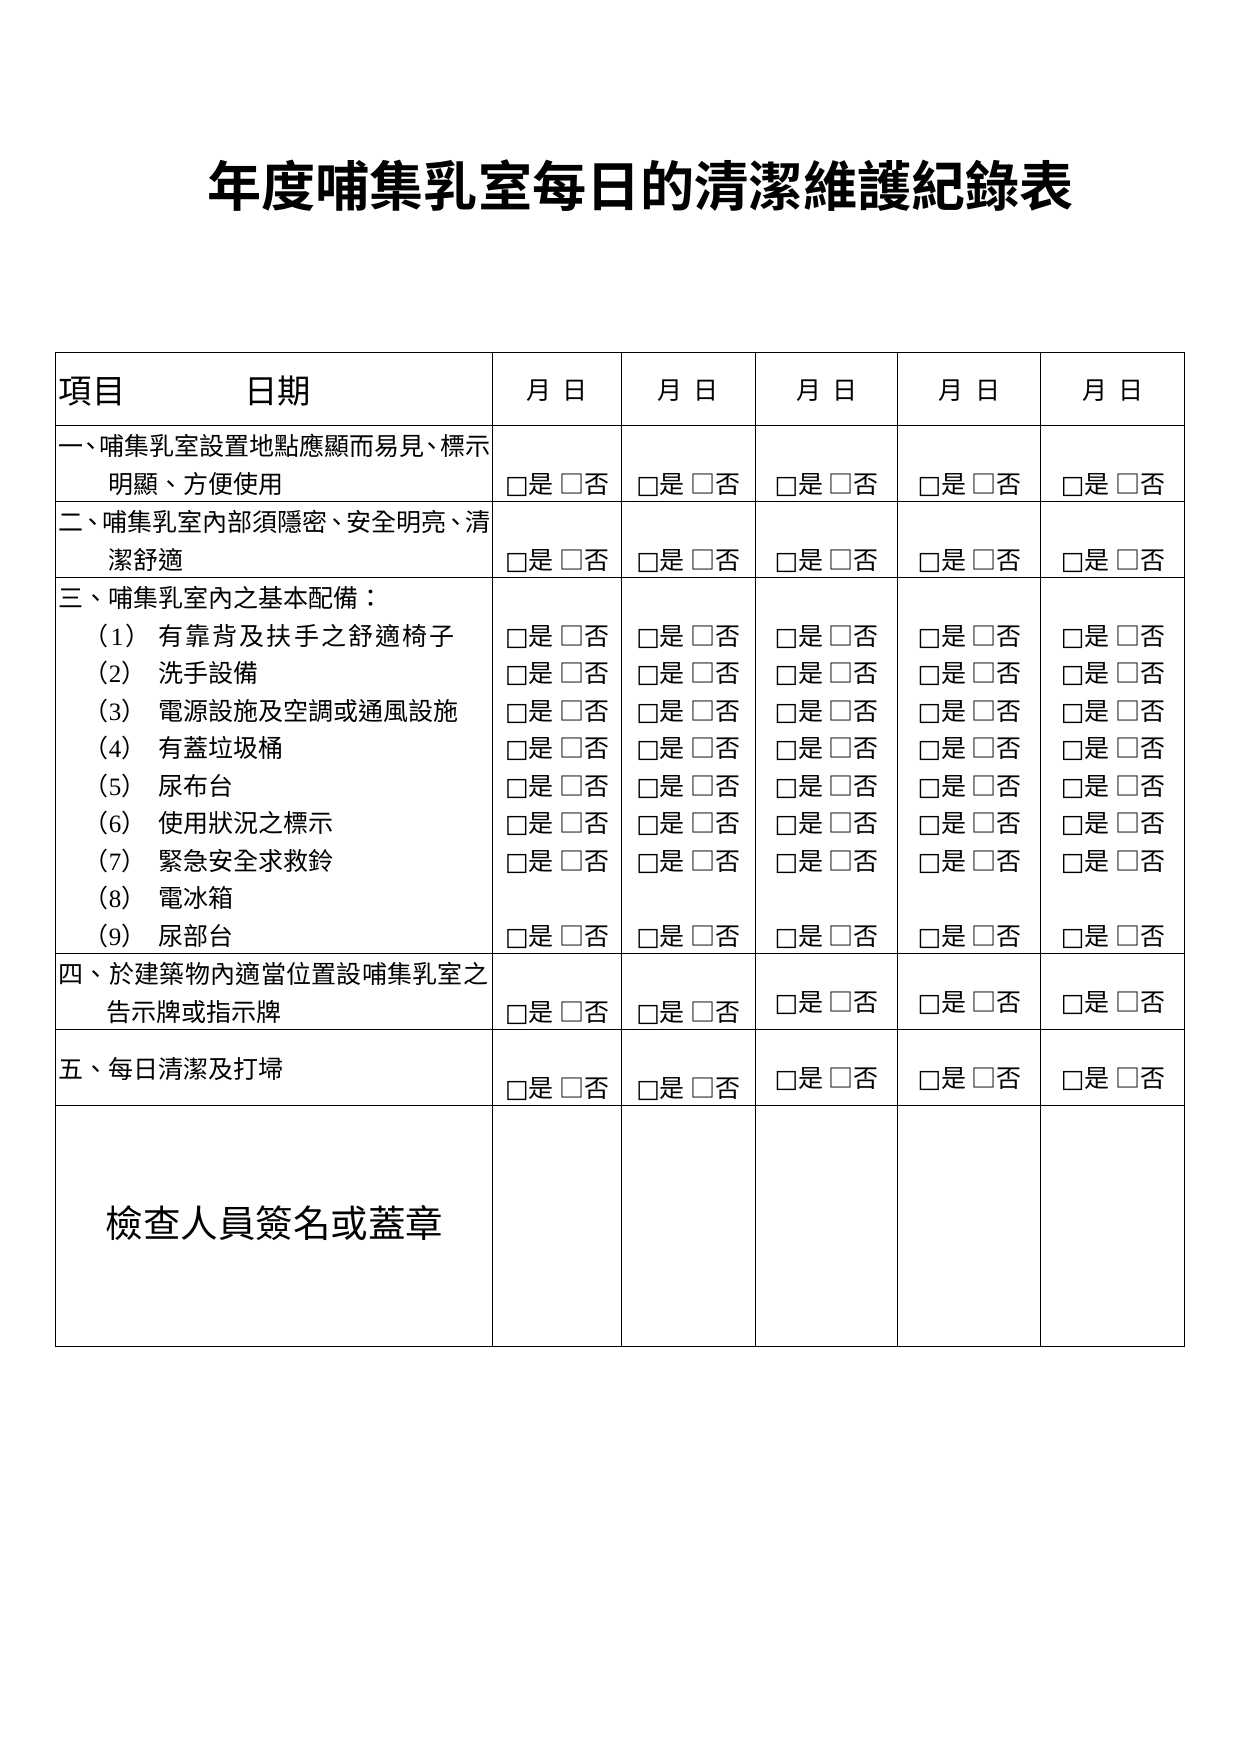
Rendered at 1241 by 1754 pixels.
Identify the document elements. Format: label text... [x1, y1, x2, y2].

table_header 月 日 [898, 353, 1040, 425]
table_cell [622, 1106, 755, 1346]
table_cell □是 □否 [493, 954, 621, 1029]
table_cell □是 □否 [1041, 426, 1184, 501]
table_cell 一、哺集乳室設置地點應顯而易見、標示明顯、方便使用 [56, 426, 492, 501]
table_header 月 日 [1041, 353, 1184, 425]
table_header 月 日 [756, 353, 897, 425]
text 年度哺集乳室每日的清潔維護紀錄表 [118, 127, 1122, 239]
table_cell [898, 1106, 1040, 1346]
table_cell [1041, 1106, 1184, 1346]
table_cell 四、於建築物內適當位置設哺集乳室之告示牌或指示牌 [56, 954, 492, 1029]
table_cell □是 □否 [756, 954, 897, 1029]
table_cell □是 □否 [898, 1030, 1040, 1105]
table_cell □是 □否 [898, 954, 1040, 1029]
table_header 月 日 [622, 353, 755, 425]
table_cell □是 □否 [756, 1030, 897, 1105]
table_cell □是 □否 [493, 502, 621, 577]
table_cell □是 □否 [622, 426, 755, 501]
table_cell □是 □否 [756, 426, 897, 501]
table_cell □是 □否 [1041, 954, 1184, 1029]
table_cell □是 □否 [622, 502, 755, 577]
table_cell □是 □否 □是 □否 □是 □否 □是 □否 □是 □否 □是 □否 □是 □否 □是 □否 [622, 578, 755, 953]
table_cell □是 □否 □是 □否 □是 □否 □是 □否 □是 □否 □是 □否 □是 □否 □是 □否 [756, 578, 897, 953]
table_cell □是 □否 [898, 502, 1040, 577]
table_cell □是 □否 □是 □否 □是 □否 □是 □否 □是 □否 □是 □否 □是 □否 □是 □否 [493, 578, 621, 953]
table_cell □是 □否 [622, 954, 755, 1029]
table_cell □是 □否 □是 □否 □是 □否 □是 □否 □是 □否 □是 □否 □是 □否 □是 □否 [898, 578, 1040, 953]
table_cell □是 □否 [1041, 1030, 1184, 1105]
table_cell 檢查人員簽名或蓋章 [56, 1106, 492, 1346]
table_cell □是 □否 [756, 502, 897, 577]
table_cell □是 □否 [1041, 502, 1184, 577]
table_cell 二、哺集乳室內部須隱密、安全明亮、清潔舒適 [56, 502, 492, 577]
table_cell □是 □否 [898, 426, 1040, 501]
table_cell □是 □否 [493, 1030, 621, 1105]
table_cell 三、哺集乳室內之基本配備： 有靠背及扶手之舒適椅子 洗手設備 電源設施及空調或通風設施 有蓋垃圾桶 尿布台 使用狀況之標示 緊急安全求救鈴 電冰箱 尿部台 [56, 578, 492, 953]
table_cell [493, 1106, 621, 1346]
table_cell □是 □否 [493, 426, 621, 501]
table_cell 五、每日清潔及打埽 [56, 1030, 492, 1105]
table_cell [756, 1106, 897, 1346]
table_cell □是 □否 □是 □否 □是 □否 □是 □否 □是 □否 □是 □否 □是 □否 □是 □否 [1041, 578, 1184, 953]
table_header 項目 日期 [56, 353, 492, 425]
table_header 月 日 [493, 353, 621, 425]
table_cell □是 □否 [622, 1030, 755, 1105]
